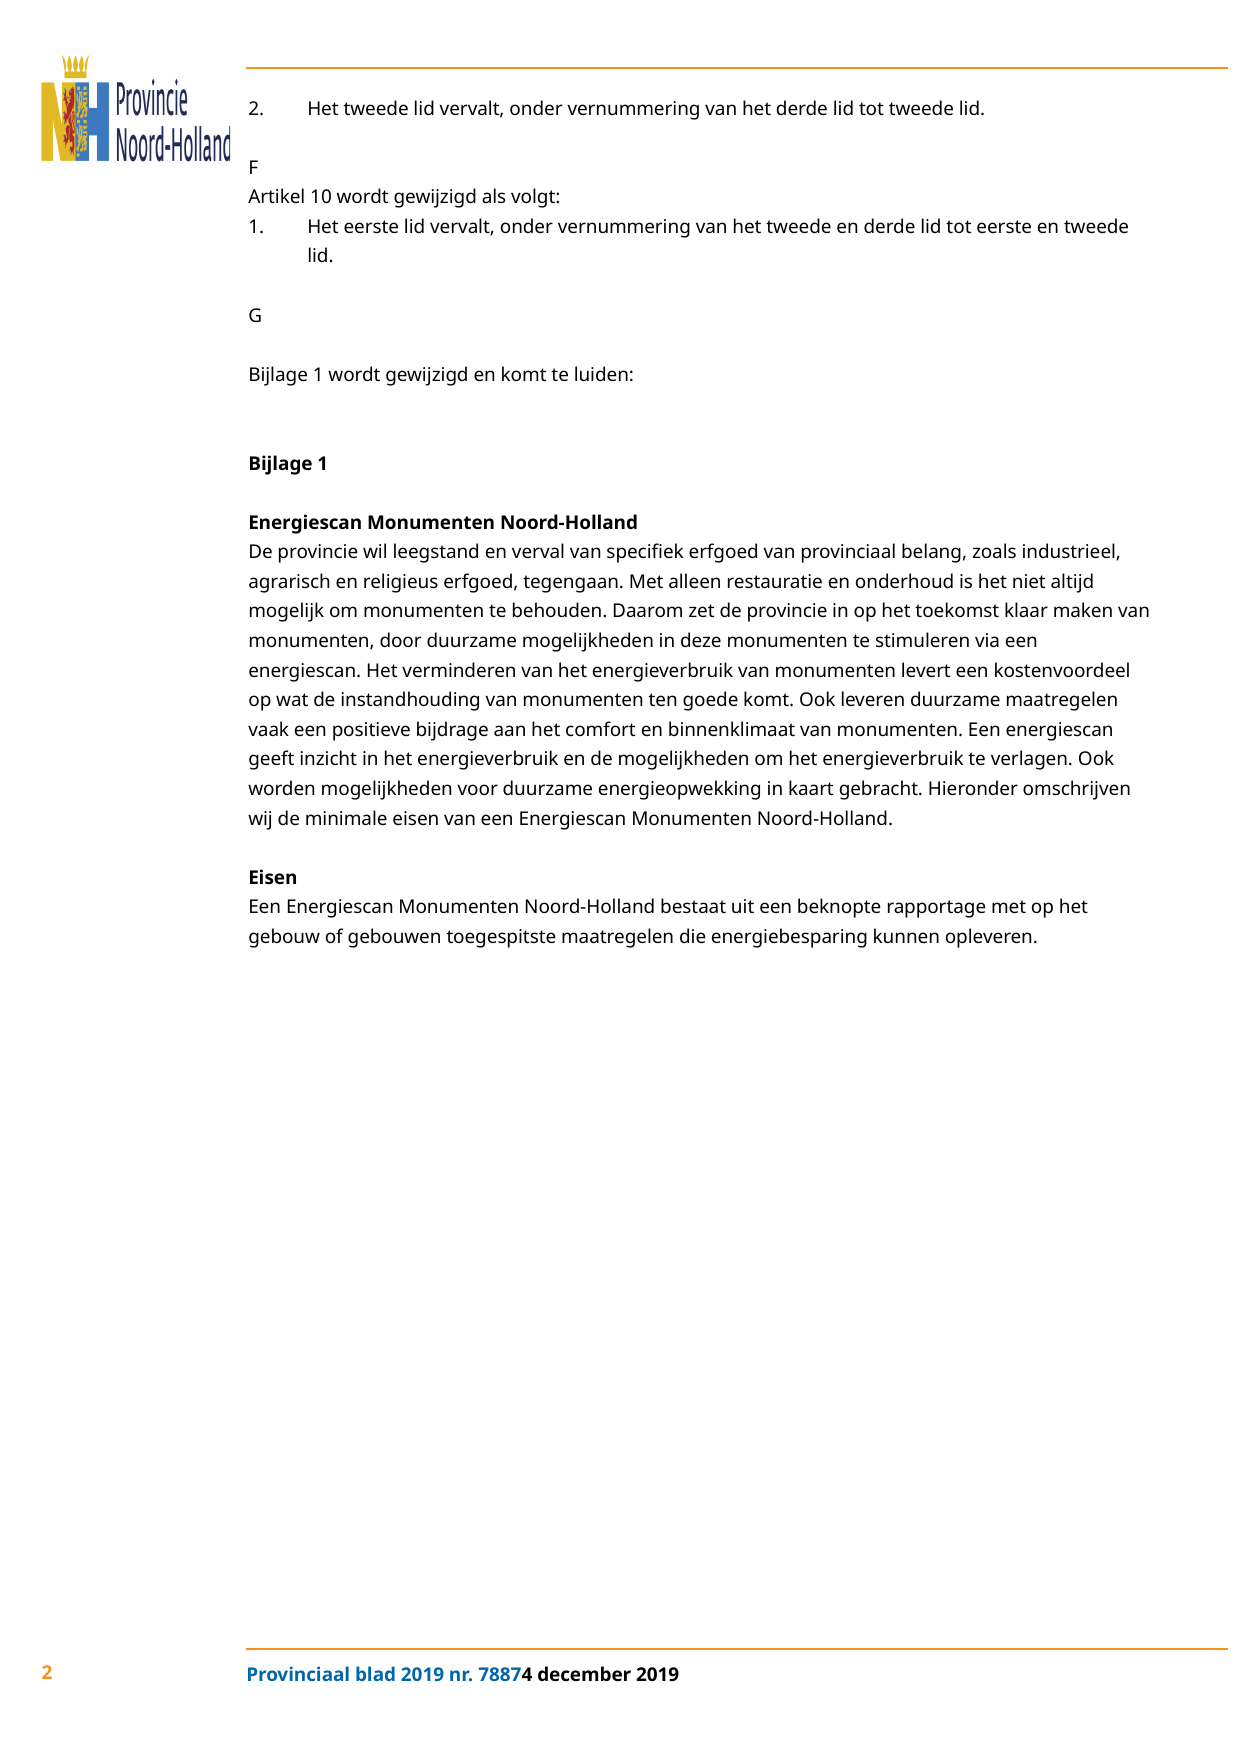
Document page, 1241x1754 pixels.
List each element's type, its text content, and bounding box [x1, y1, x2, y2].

text Bijlage 1 [248, 450, 1152, 476]
list Het eerste lid vervalt, onder vernummering van het tweede en derde lid tot eerste en tweede lid. [248, 213, 1152, 268]
text Bijlage 1 wordt gewijzigd en komt te luiden: [248, 361, 1152, 387]
text F [248, 154, 1152, 180]
text G [248, 302, 1152, 328]
text Artikel 10 wordt gewijzigd als volgt: [248, 183, 1152, 209]
picture [41, 47, 231, 172]
text Een Energiescan Monumenten Noord-Holland bestaat uit een beknopte rapportage met op het gebouw of gebouwen toegespitste maatregelen die energiebesparing kunnen opleveren. [248, 893, 1152, 949]
list Het tweede lid vervalt, onder vernummering van het derde lid tot tweede lid. [248, 95, 1152, 121]
text Energiescan Monumenten Noord-Holland [248, 509, 1152, 535]
text De provincie wil leegstand en verval van specifiek erfgoed van provinciaal belang, zoals industrieel, agrarisch en religieus erfgoed, tegengaan. Met alleen restauratie en onderhoud is het niet altijd mogelijk om monumenten te behouden. Daarom zet de provincie in op het toekomst klaar maken van monumenten, door duurzame mogelijkheden in deze monumenten te stimuleren via een energiescan. Het verminderen van het energieverbruik van monumenten levert een kostenvoordeel op wat de instandhouding van monumenten ten goede komt. Ook leveren duurzame maatregelen vaak een positieve bijdrage aan het comfort en binnenklimaat van monumenten. Een energiescan geeft inzicht in het energieverbruik en de mogelijkheden om het energieverbruik te verlagen. Ook worden mogelijkheden voor duurzame energieopwekking in kaart gebracht. Hieronder omschrijven wij de minimale eisen van een Energiescan Monumenten Noord-Holland. [248, 538, 1152, 831]
text Eisen [248, 864, 1152, 890]
